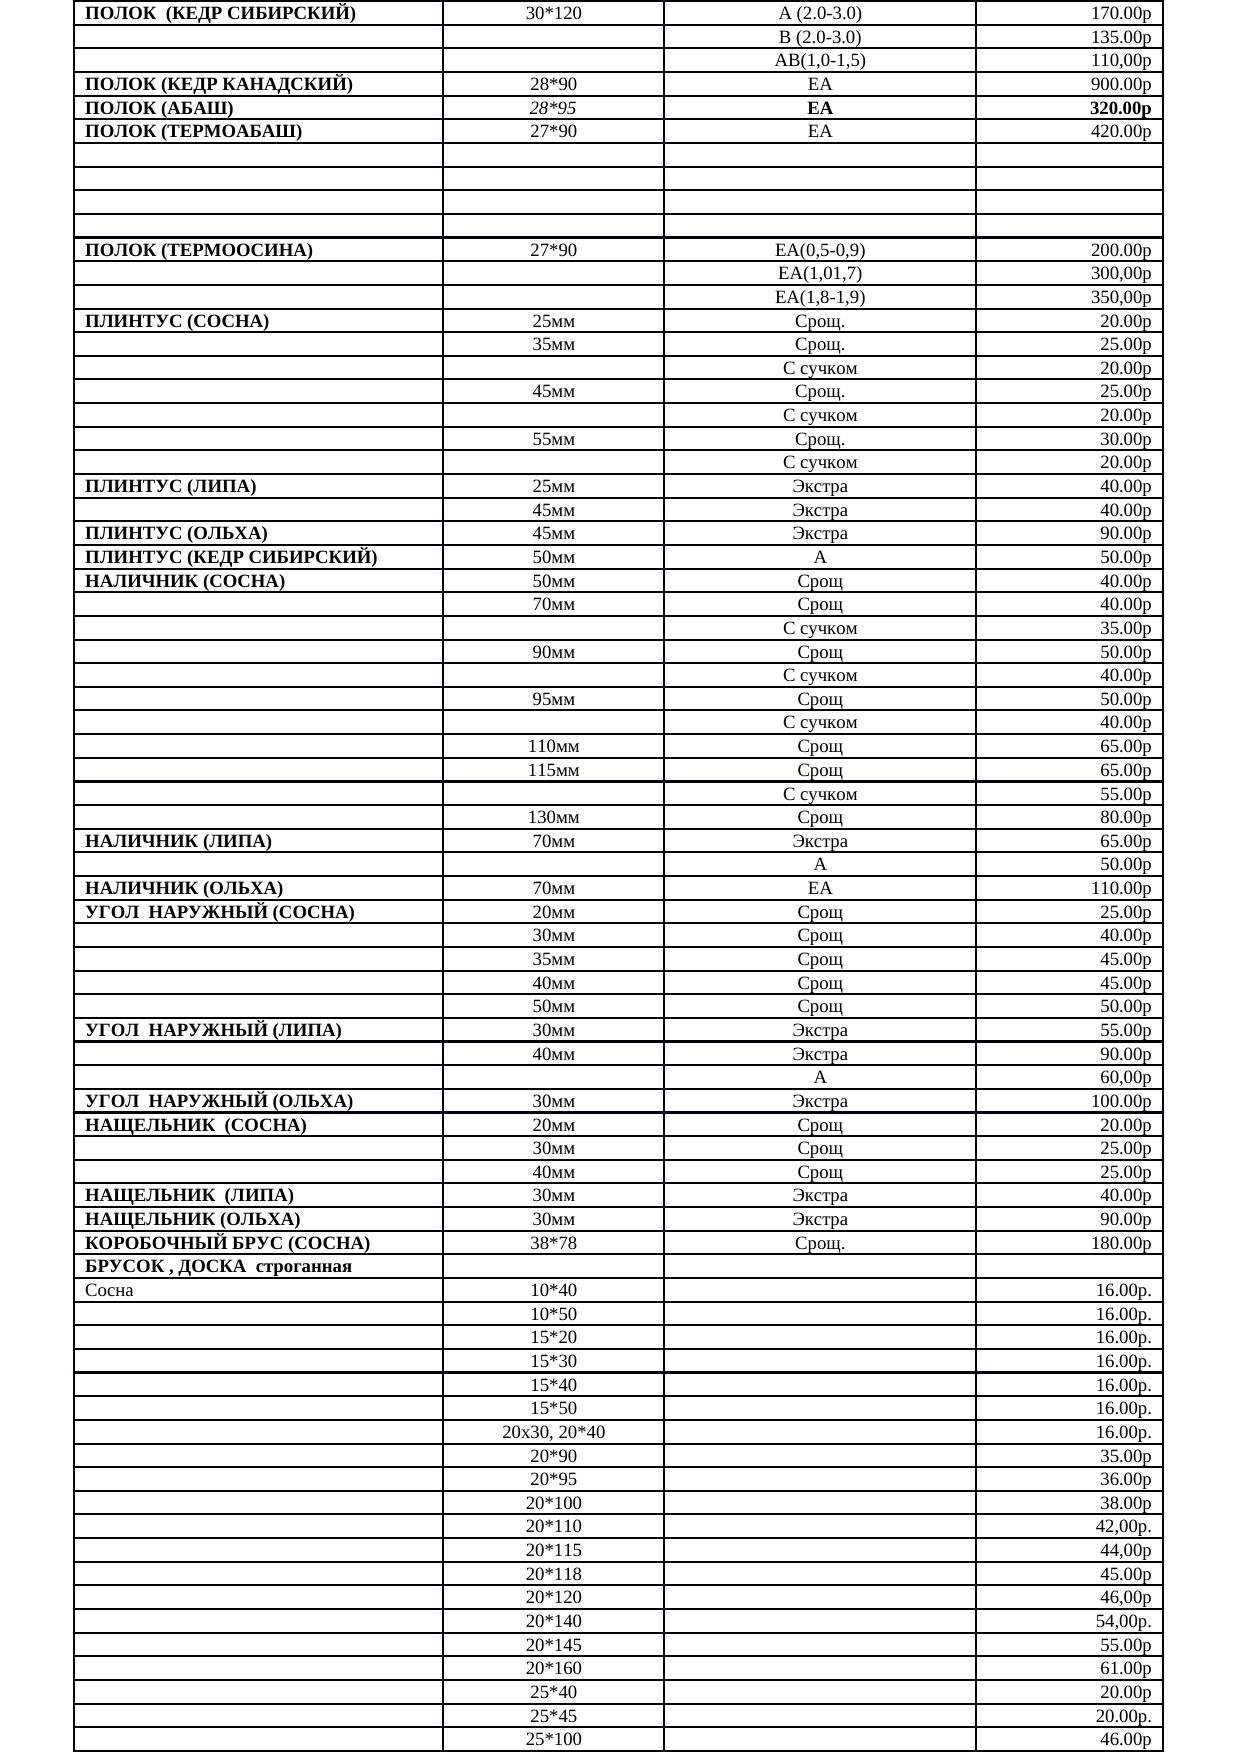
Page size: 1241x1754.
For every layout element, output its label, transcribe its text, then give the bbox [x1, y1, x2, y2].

table_cell 50.00р [977, 641, 1162, 662]
table_cell [444, 664, 663, 686]
table_cell [665, 1303, 975, 1324]
table_cell [444, 215, 663, 236]
table_cell А (2.0-3.0) [665, 2, 975, 24]
table_cell [444, 617, 663, 638]
table_cell НАЩЕЛЬНИК (ЛИПА) [75, 1184, 442, 1206]
table_cell Срощ [665, 735, 975, 757]
table_cell 16.00р. [977, 1350, 1162, 1371]
table_cell 25мм [444, 475, 663, 497]
table_cell [977, 144, 1162, 166]
table_cell Срощ [665, 1161, 975, 1182]
table_cell 10*40 [444, 1279, 663, 1301]
table_cell 135.00р [977, 26, 1162, 47]
table_cell Срощ [665, 570, 975, 591]
table_cell Срощ [665, 901, 975, 922]
table_cell [75, 972, 442, 993]
table_cell 15*50 [444, 1397, 663, 1419]
table_cell 16.00р. [977, 1374, 1162, 1395]
table_cell УГОЛ НАРУЖНЫЙ (СОСНА) [75, 901, 442, 922]
table_cell НАЛИЧНИК (ОЛЬХА) [75, 877, 442, 898]
table_cell 20*100 [444, 1492, 663, 1513]
table_cell [75, 1610, 442, 1632]
table_cell 10*50 [444, 1303, 663, 1324]
table_cell КОРОБОЧНЫЙ БРУС (СОСНА) [75, 1232, 442, 1253]
table_cell [444, 286, 663, 307]
table_cell 50.00р [977, 688, 1162, 709]
table_cell [75, 783, 442, 804]
table_cell Срощ [665, 688, 975, 709]
table_cell С сучком [665, 404, 975, 426]
table_cell [665, 1563, 975, 1584]
table_cell 38.00р [977, 1492, 1162, 1513]
table_cell Экстра [665, 1043, 975, 1064]
table_cell 70мм [444, 593, 663, 615]
table_cell 40мм [444, 1161, 663, 1182]
table_cell [75, 711, 442, 733]
table_cell [75, 617, 442, 638]
table_cell 130мм [444, 806, 663, 828]
table_cell Экстра [665, 522, 975, 544]
table_cell ЕА [665, 120, 975, 142]
table_cell 40мм [444, 972, 663, 993]
table_cell [75, 924, 442, 946]
table_cell [75, 1326, 442, 1348]
table_cell [665, 1492, 975, 1513]
table_cell 15*30 [444, 1350, 663, 1371]
table_cell 20мм [444, 901, 663, 922]
table_cell [75, 1492, 442, 1513]
table_cell 16.00р. [977, 1303, 1162, 1324]
table_cell [444, 783, 663, 804]
table_cell 90мм [444, 641, 663, 662]
table_cell ПОЛОК (КЕДР КАНАДСКИЙ) [75, 73, 442, 94]
table_cell [665, 1728, 975, 1750]
table_cell ПЛИНТУС (ЛИПА) [75, 475, 442, 497]
table_cell 27*90 [444, 120, 663, 142]
table_cell 25.00р [977, 333, 1162, 355]
table_cell [665, 215, 975, 236]
table_cell Срощ [665, 806, 975, 828]
table_cell 35мм [444, 948, 663, 969]
table_cell 15*40 [444, 1374, 663, 1395]
table_cell [977, 215, 1162, 236]
table_cell В (2.0-3.0) [665, 26, 975, 47]
table_cell А [665, 1066, 975, 1088]
table_cell [75, 1468, 442, 1490]
table_cell [75, 49, 442, 71]
table_cell 46.00р [977, 1728, 1162, 1750]
table_cell Срощ. [665, 1232, 975, 1253]
table_cell ПОЛОК (КЕДР СИБИРСКИЙ) [75, 2, 442, 24]
table_cell 40.00р [977, 499, 1162, 520]
table_cell 15*20 [444, 1326, 663, 1348]
table_cell 30мм [444, 924, 663, 946]
table_cell С сучком [665, 783, 975, 804]
table_cell 900.00р [977, 73, 1162, 94]
table_cell 45.00р [977, 1563, 1162, 1584]
table_cell [75, 380, 442, 402]
table_cell ПОЛОК (ТЕРМОАБАШ) [75, 120, 442, 142]
table_cell [75, 168, 442, 189]
table_cell [75, 499, 442, 520]
table_cell 45.00р [977, 948, 1162, 969]
table_cell [665, 1397, 975, 1419]
table_cell 40.00р [977, 570, 1162, 591]
table_cell 80.00р [977, 806, 1162, 828]
table_cell ЕА [665, 877, 975, 898]
table_cell Срощ [665, 924, 975, 946]
table_cell [75, 428, 442, 449]
table_cell Срощ [665, 972, 975, 993]
table_cell 40.00р [977, 711, 1162, 733]
table_cell С сучком [665, 357, 975, 378]
table_cell НАЛИЧНИК (ЛИПА) [75, 830, 442, 851]
table_cell ПОЛОК (АБАШ) [75, 97, 442, 118]
table_cell [75, 215, 442, 236]
table_cell [665, 1539, 975, 1561]
table_cell 180.00р [977, 1232, 1162, 1253]
table_cell [977, 1255, 1162, 1277]
table_cell 70мм [444, 877, 663, 898]
table_cell 110,00р [977, 49, 1162, 71]
table_cell [75, 1539, 442, 1561]
table_cell 45мм [444, 499, 663, 520]
table_cell 55.00р [977, 1019, 1162, 1040]
table_cell БРУСОК , ДОСКА строганная [75, 1255, 442, 1277]
table_cell 44,00р [977, 1539, 1162, 1561]
table_cell 50мм [444, 995, 663, 1017]
table_cell 55.00р [977, 1634, 1162, 1655]
table_cell Срощ [665, 1137, 975, 1159]
table_cell [444, 168, 663, 189]
table_cell 40.00р [977, 593, 1162, 615]
table_cell 110.00р [977, 877, 1162, 898]
table_cell [75, 1515, 442, 1537]
table_cell 20*95 [444, 1468, 663, 1490]
table_cell Экстра [665, 1090, 975, 1111]
table_cell 20мм [444, 1114, 663, 1135]
table_cell 50мм [444, 570, 663, 591]
table_cell 25мм [444, 310, 663, 331]
table_cell [75, 451, 442, 473]
table_cell 50.00р [977, 546, 1162, 567]
table_cell [75, 262, 442, 284]
table_cell Срощ [665, 948, 975, 969]
table_cell [665, 1681, 975, 1702]
table_cell Экстра [665, 499, 975, 520]
table_cell 35.00р [977, 1445, 1162, 1466]
table_cell 16.00р. [977, 1397, 1162, 1419]
table_cell 70мм [444, 830, 663, 851]
table_cell [75, 593, 442, 615]
table_cell 16.00р. [977, 1326, 1162, 1348]
table_cell ПЛИНТУС (ОЛЬХА) [75, 522, 442, 544]
table_cell 100.00р [977, 1090, 1162, 1111]
table_cell 20х30, 20*40 [444, 1421, 663, 1442]
table_cell [75, 1066, 442, 1088]
table_cell [977, 168, 1162, 189]
table_cell 30.00р [977, 428, 1162, 449]
table_cell 300,00р [977, 262, 1162, 284]
table_cell 90.00р [977, 1208, 1162, 1229]
table_cell [75, 26, 442, 47]
table_cell Срощ [665, 1114, 975, 1135]
table_cell [75, 1705, 442, 1726]
table_cell [75, 333, 442, 355]
table_cell 38*78 [444, 1232, 663, 1253]
table_cell 25.00р [977, 380, 1162, 402]
table_cell [75, 1634, 442, 1655]
table_cell С сучком [665, 664, 975, 686]
table_cell 55.00р [977, 783, 1162, 804]
table_cell [444, 357, 663, 378]
table_cell [75, 1137, 442, 1159]
table_cell [665, 1705, 975, 1726]
table_cell [75, 1563, 442, 1584]
table_cell [75, 948, 442, 969]
table_cell Экстра [665, 1184, 975, 1206]
table_cell АВ(1,0-1,5) [665, 49, 975, 71]
table_cell Экстра [665, 830, 975, 851]
table_cell [665, 1610, 975, 1632]
table_cell 20*115 [444, 1539, 663, 1561]
table_cell Срощ [665, 759, 975, 780]
table_cell 40мм [444, 1043, 663, 1064]
table_cell 36.00р [977, 1468, 1162, 1490]
table_cell [665, 1279, 975, 1301]
table_cell [75, 1350, 442, 1371]
table_cell [75, 688, 442, 709]
table_cell С сучком [665, 711, 975, 733]
table_cell [75, 404, 442, 426]
table_cell [444, 191, 663, 213]
table_cell 45мм [444, 522, 663, 544]
table_cell [444, 1066, 663, 1088]
table_cell А [665, 853, 975, 875]
table_cell [75, 1374, 442, 1395]
table_cell [444, 404, 663, 426]
table_cell 46,00р [977, 1586, 1162, 1608]
table_cell [444, 144, 663, 166]
table_cell 16.00р. [977, 1421, 1162, 1442]
table_cell [977, 191, 1162, 213]
table_cell 40.00р [977, 1184, 1162, 1206]
table_cell ПОЛОК (ТЕРМООСИНА) [75, 239, 442, 260]
table_cell УГОЛ НАРУЖНЫЙ (ОЛЬХА) [75, 1090, 442, 1111]
table_cell [665, 168, 975, 189]
table_cell [75, 1421, 442, 1442]
table_cell [75, 1161, 442, 1182]
table_cell [665, 1421, 975, 1442]
table_cell [75, 1728, 442, 1750]
table_cell 35мм [444, 333, 663, 355]
table_cell 50мм [444, 546, 663, 567]
table_cell 20.00р [977, 404, 1162, 426]
table_cell [75, 853, 442, 875]
table_cell 25.00р [977, 901, 1162, 922]
table_cell 20.00р [977, 1681, 1162, 1702]
table_cell [665, 1445, 975, 1466]
table_cell [75, 735, 442, 757]
table_cell 30мм [444, 1137, 663, 1159]
table_cell 25*100 [444, 1728, 663, 1750]
table_cell [665, 1255, 975, 1277]
table_cell [665, 191, 975, 213]
table_cell Экстра [665, 1208, 975, 1229]
table_cell 30мм [444, 1184, 663, 1206]
table_cell [75, 1043, 442, 1064]
table_cell [75, 641, 442, 662]
table_cell ПЛИНТУС (КЕДР СИБИРСКИЙ) [75, 546, 442, 567]
table_cell 30*120 [444, 2, 663, 24]
table_cell 27*90 [444, 239, 663, 260]
table_cell Срощ [665, 593, 975, 615]
table_cell [75, 759, 442, 780]
table_cell 110мм [444, 735, 663, 757]
table_cell 20*120 [444, 1586, 663, 1608]
table_cell [444, 49, 663, 71]
table_cell [665, 1586, 975, 1608]
table_cell 25.00р [977, 1137, 1162, 1159]
table_cell 65.00р [977, 759, 1162, 780]
table_cell 20*140 [444, 1610, 663, 1632]
table_cell 42,00р. [977, 1515, 1162, 1537]
table_cell [665, 1468, 975, 1490]
table_cell 40.00р [977, 664, 1162, 686]
table_cell ЕА [665, 97, 975, 118]
table_cell Срощ. [665, 333, 975, 355]
table_cell [444, 262, 663, 284]
table_cell С сучком [665, 451, 975, 473]
table_cell [665, 1634, 975, 1655]
table_cell ПЛИНТУС (СОСНА) [75, 310, 442, 331]
table_cell [444, 26, 663, 47]
table_cell [665, 1326, 975, 1348]
table_cell 95мм [444, 688, 663, 709]
table_cell 28*90 [444, 73, 663, 94]
table_cell [75, 995, 442, 1017]
table_cell 25.00р [977, 1161, 1162, 1182]
table_cell [75, 1445, 442, 1466]
table_cell Сосна [75, 1279, 442, 1301]
table_cell [665, 1350, 975, 1371]
table_cell ЕА(0,5-0,9) [665, 239, 975, 260]
table_cell [665, 144, 975, 166]
table_cell 54,00р. [977, 1610, 1162, 1632]
table_cell А [665, 546, 975, 567]
table_cell 25*45 [444, 1705, 663, 1726]
table_cell 90.00р [977, 522, 1162, 544]
table_cell 40.00р [977, 475, 1162, 497]
table_cell 30мм [444, 1208, 663, 1229]
table_cell 350,00р [977, 286, 1162, 307]
table_cell 60,00р [977, 1066, 1162, 1088]
table_cell 20.00р [977, 1114, 1162, 1135]
table_cell [75, 1586, 442, 1608]
table_cell 20.00р [977, 451, 1162, 473]
table_cell НАЩЕЛЬНИК (ОЛЬХА) [75, 1208, 442, 1229]
table_cell 30мм [444, 1019, 663, 1040]
table_cell [75, 1397, 442, 1419]
table_cell 50.00р [977, 995, 1162, 1017]
table_cell Срощ [665, 641, 975, 662]
table_cell 20*118 [444, 1563, 663, 1584]
table_cell 45мм [444, 380, 663, 402]
table_cell [75, 1681, 442, 1702]
table_cell [444, 1255, 663, 1277]
table_cell [75, 144, 442, 166]
table_cell 20.00р. [977, 1705, 1162, 1726]
table_cell [444, 451, 663, 473]
table_cell 320.00р [977, 97, 1162, 118]
table_cell 20.00р [977, 310, 1162, 331]
table_cell [75, 1657, 442, 1679]
table_cell УГОЛ НАРУЖНЫЙ (ЛИПА) [75, 1019, 442, 1040]
table_cell 25*40 [444, 1681, 663, 1702]
table_cell Срощ. [665, 310, 975, 331]
table_cell 16.00р. [977, 1279, 1162, 1301]
table_cell Экстра [665, 475, 975, 497]
table_cell НАЛИЧНИК (СОСНА) [75, 570, 442, 591]
table_cell [75, 286, 442, 307]
table_cell С сучком [665, 617, 975, 638]
table_cell [75, 357, 442, 378]
table_cell 50.00р [977, 853, 1162, 875]
table_cell [444, 853, 663, 875]
table_cell 115мм [444, 759, 663, 780]
table_cell 55мм [444, 428, 663, 449]
table_cell [665, 1657, 975, 1679]
table_cell 420.00р [977, 120, 1162, 142]
table_cell 20*145 [444, 1634, 663, 1655]
table_cell [75, 806, 442, 828]
table_cell 200.00р [977, 239, 1162, 260]
table_cell Срощ [665, 995, 975, 1017]
table_cell [75, 191, 442, 213]
table_cell 35.00р [977, 617, 1162, 638]
table_cell 65.00р [977, 830, 1162, 851]
table_cell 65.00р [977, 735, 1162, 757]
table_cell [75, 664, 442, 686]
table_cell [665, 1515, 975, 1537]
table_cell 28*95 [444, 97, 663, 118]
table_cell ЕА(1,01,7) [665, 262, 975, 284]
table_cell НАЩЕЛЬНИК (СОСНА) [75, 1114, 442, 1135]
table_cell 45.00р [977, 972, 1162, 993]
table_cell 61.00р [977, 1657, 1162, 1679]
table_cell Срощ. [665, 380, 975, 402]
table_cell ЕА(1,8-1,9) [665, 286, 975, 307]
table_cell 40.00р [977, 924, 1162, 946]
table_cell Срощ. [665, 428, 975, 449]
table_cell 30мм [444, 1090, 663, 1111]
table_cell 90.00р [977, 1043, 1162, 1064]
table_cell [444, 711, 663, 733]
table_cell 20*160 [444, 1657, 663, 1679]
table_cell 20*90 [444, 1445, 663, 1466]
table_cell 20.00р [977, 357, 1162, 378]
table_cell 170.00р [977, 2, 1162, 24]
table_cell Экстра [665, 1019, 975, 1040]
table_cell 20*110 [444, 1515, 663, 1537]
table_cell [75, 1303, 442, 1324]
table_cell [665, 1374, 975, 1395]
table_cell ЕА [665, 73, 975, 94]
